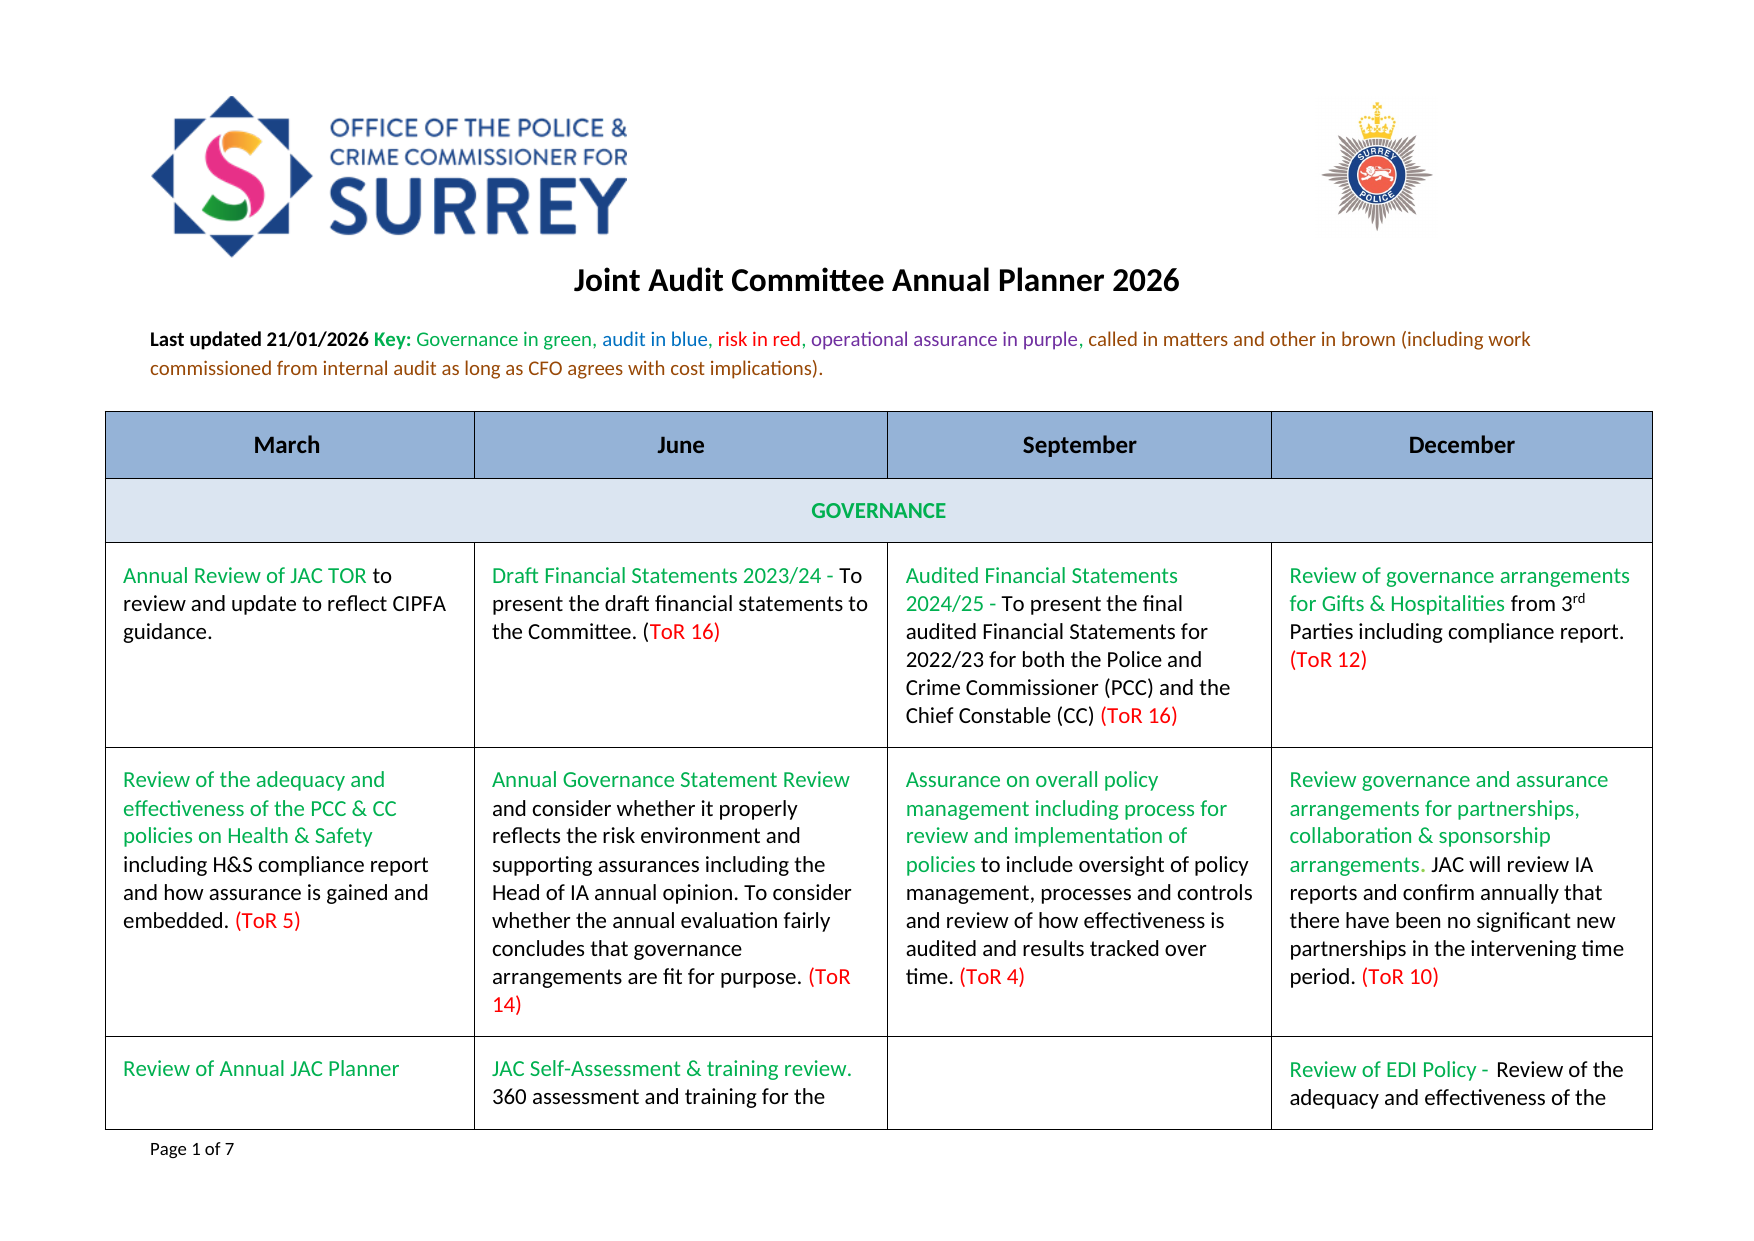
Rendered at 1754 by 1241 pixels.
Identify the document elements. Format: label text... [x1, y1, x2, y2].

table_cell Review of the adequacy and effectiveness of the PCC & CC policies on Health & Safety including H&S compliance report and how assurance is gained and embedded. (ToR 5) [106, 748, 474, 1036]
text Last updated 21/01/2026 Key: Governance in green, audit in blue, risk in red, operational assurance in purple, called in matters and other in brown (including work commissioned from internal audit as long as CFO agrees with cost implications). [150, 326, 1604, 381]
table_cell Annual Governance Statement Review and consider whether it properly reflects the risk environment and supporting assurances including the Head of IA annual opinion. To consider whether the annual evaluation fairly concludes that governance arrangements are fit for purpose. (ToR 14) [475, 748, 887, 1036]
table_cell JAC Self-Assessment & training review. 360 assessment and training for the [475, 1037, 887, 1129]
table_header March [106, 412, 474, 478]
table_cell Review of EDI Policy - Review of the adequacy and effectiveness of the [1272, 1037, 1652, 1129]
text Joint Audit Committee Annual Planner 2026 [150, 258, 1604, 299]
table_cell Assurance on overall policy management including process for review and implementation of policies to include oversight of policy management, processes and controls and review of how effectiveness is audited and results tracked over time. (ToR 4) [888, 748, 1271, 1036]
table_cell Audited Financial Statements 2024/25 - To present the final audited Financial Statements for 2022/23 for both the Police and Crime Commissioner (PCC) and the Chief Constable (CC) (ToR 16) [888, 543, 1271, 747]
table_cell Draft Financial Statements 2023/24 - To present the draft financial statements to the Committee. (ToR 16) [475, 543, 887, 747]
table_cell Review governance and assurance arrangements for partnerships, collaboration & sponsorship arrangements. JAC will review IA reports and confirm annually that there have been no significant new partnerships in the intervening time period. (ToR 10) [1272, 748, 1652, 1036]
table_cell Review of Annual JAC Planner [106, 1037, 474, 1129]
table_header September [888, 412, 1271, 478]
table_cell Annual Review of JAC TOR to review and update to reflect CIPFA guidance. [106, 543, 474, 747]
table_header June [475, 412, 887, 478]
table_cell Review of governance arrangements for Gifts & Hospitalities from 3rd Parties including compliance report. (ToR 12) [1272, 543, 1652, 747]
table_cell GOVERNANCE [106, 479, 1652, 542]
table_header December [1272, 412, 1652, 478]
table_cell [888, 1037, 1271, 1129]
